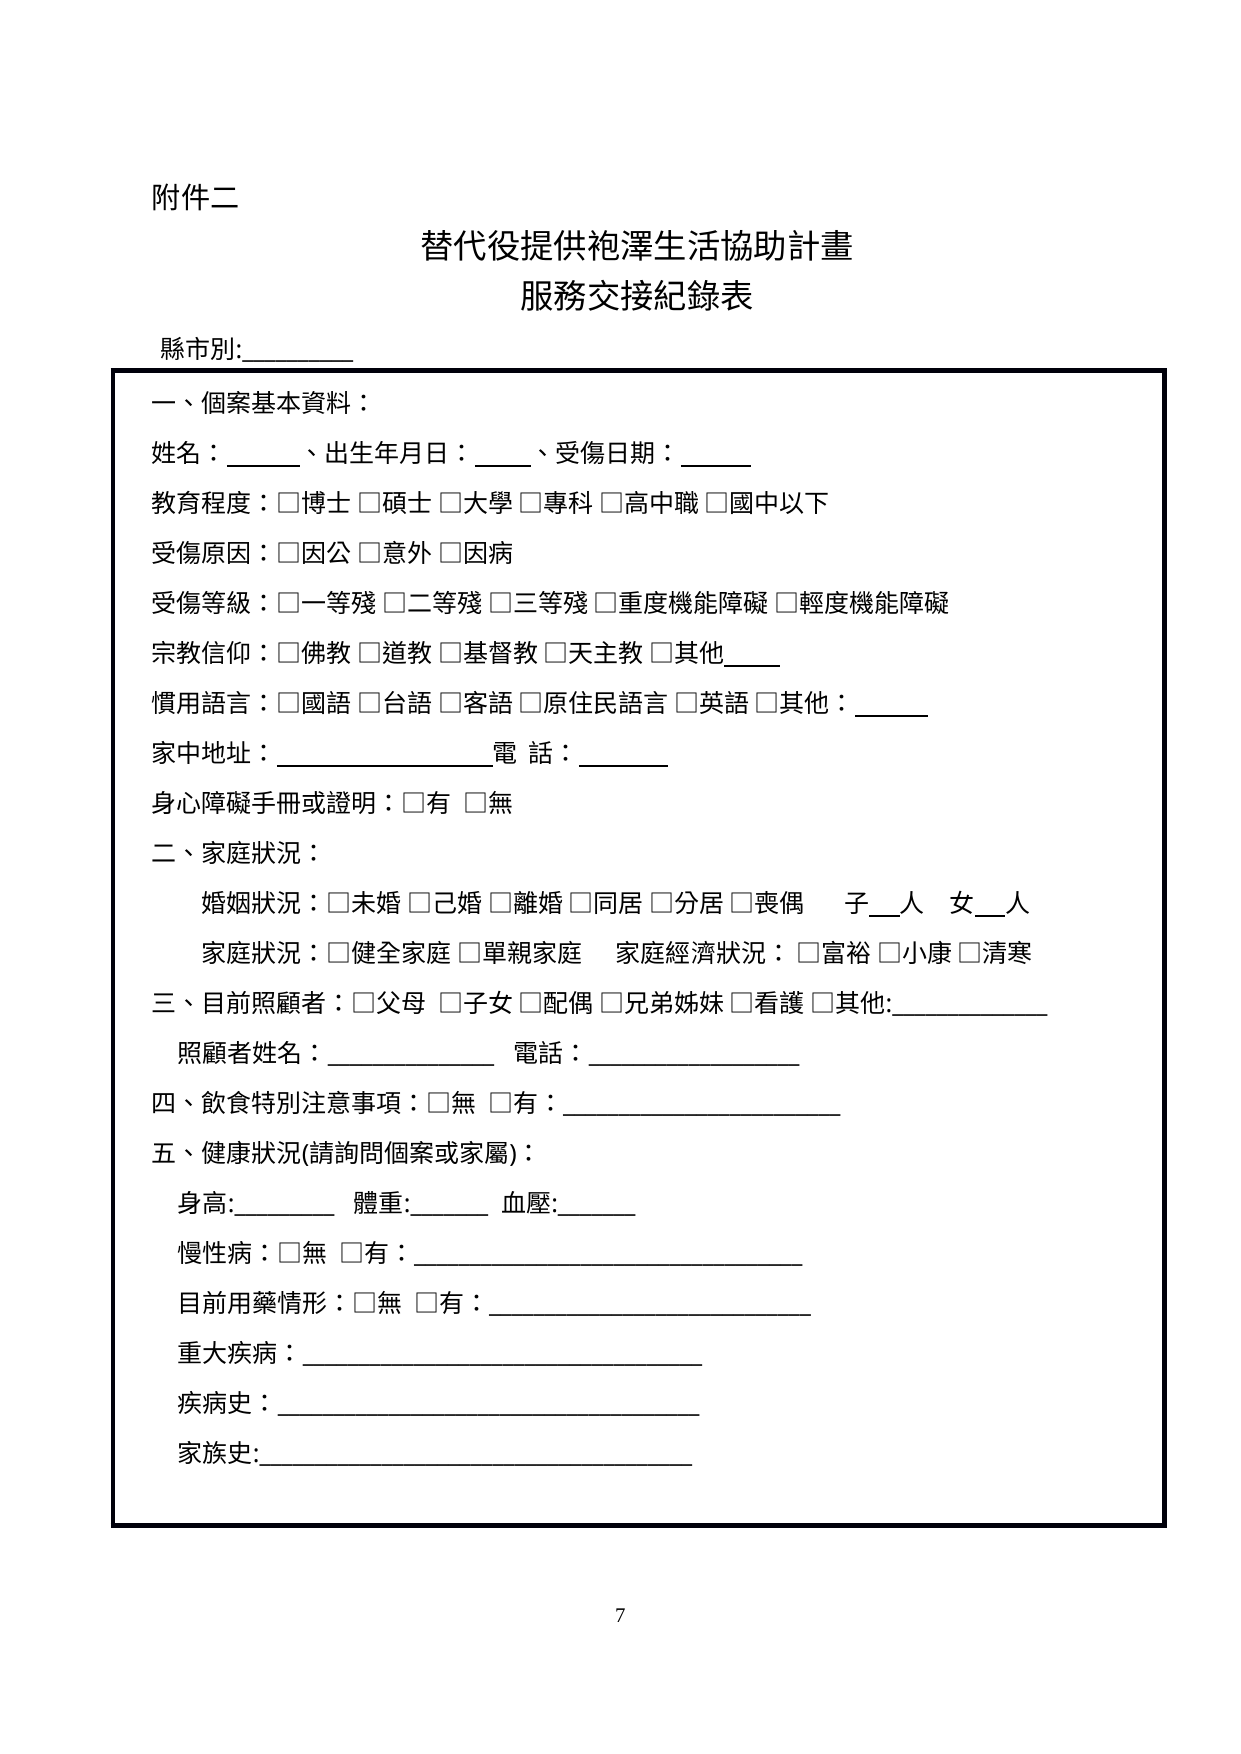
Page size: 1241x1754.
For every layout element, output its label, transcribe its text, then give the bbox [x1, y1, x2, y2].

table_header 一、個案基本資料： 姓名： 、出生年月日： 、受傷日期： 教育程度：□博士 □碩士 □大學 □專科 □高中職 □國中以下 受傷原因：□因公 □意外 □因病 受傷等級：□一等殘 □二等殘 □三等殘 □重度機能障礙 □輕度機能障礙 宗教信仰：□佛教 □道教 □基督教 □天主教 □其他 慣用語言：□國語 □台語 □客語 □原住民語言 □英語 □其他： 家中地址： 電 話： 身心障礙手冊或證明：□有 □無 二、家庭狀況： 婚姻狀況：□未婚 □己婚 □離婚 □同居 □分居 □喪偶 子 人 女 人 家庭狀況：□健全家庭 □單親家庭 家庭經濟狀況： □富裕 □小康 □清寒 三、目前照顧者：□父母 □子女 □配偶 □兄弟姊妹 □看護 □其他:______________ 照顧者姓名：_______________ 電話：___________________ 四、飲食特別注意事項：□無 □有：_________________________ 五、健康狀況(請詢問個案或家屬)： 身高:_________ 體重:_______ 血壓:_______ 慢性病：□無 □有：___________________________________ 目前用藥情形：□無 □有：_____________________________ 重大疾病：____________________________________ 疾病史：______________________________________ 家族史:_______________________________________ [115, 373, 1162, 1523]
text 附件二 [152, 168, 1122, 218]
text 縣市別:__________ [152, 318, 1122, 368]
text 服務交接紀錄表 [152, 268, 1122, 318]
text 替代役提供袍澤生活協助計畫 [152, 218, 1122, 268]
